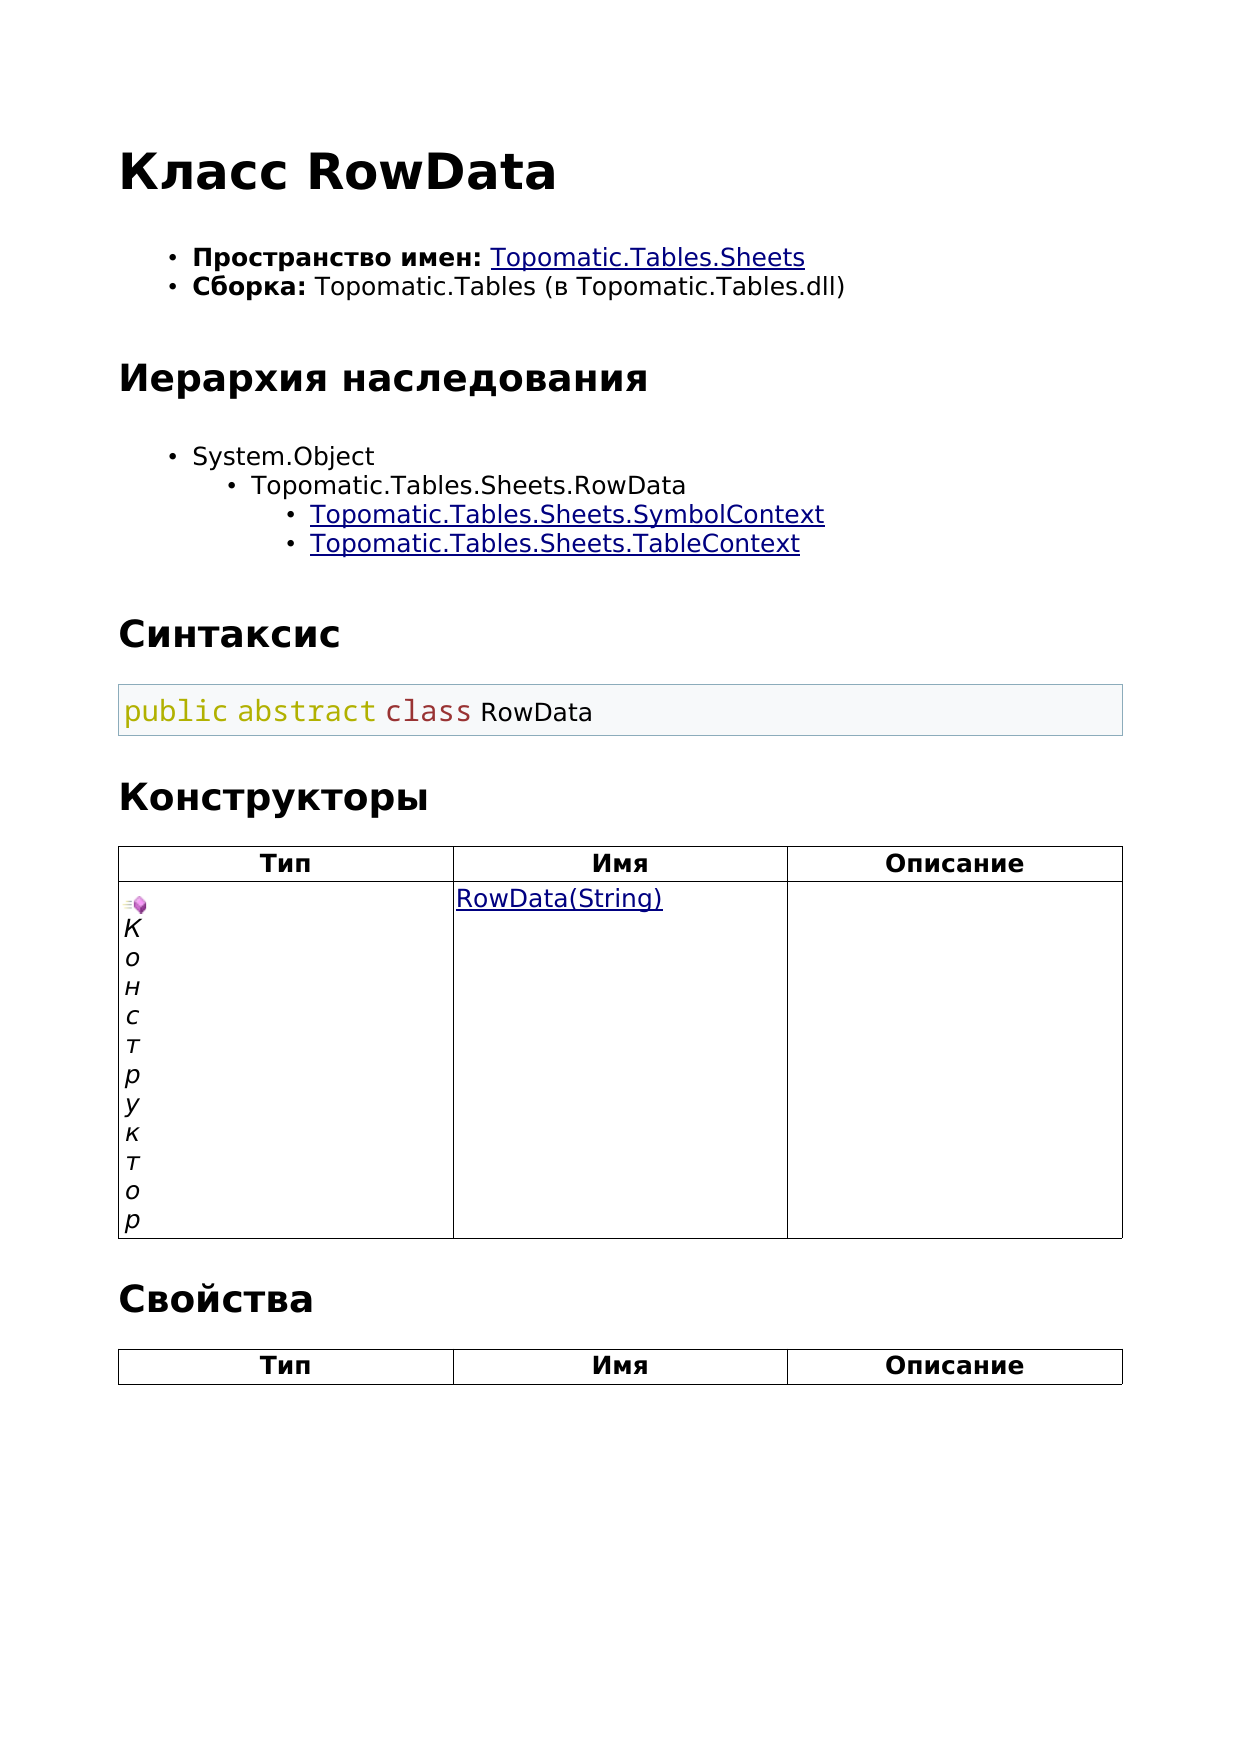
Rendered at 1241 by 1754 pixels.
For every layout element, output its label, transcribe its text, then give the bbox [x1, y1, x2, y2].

table_header Описание [788, 1350, 1122, 1384]
subtitle Синтаксис [118, 613, 1122, 657]
list Topomatic.Tables.Sheets.RowData [236, 471, 1122, 500]
subtitle Класс RowData [118, 143, 1122, 201]
list Пространство имен: Topomatic.Tables.Sheets [177, 243, 1122, 272]
table_header public abstract class RowData [119, 685, 1122, 735]
subtitle Иерархия наследования [118, 356, 1122, 400]
subtitle Конструкторы [118, 775, 1122, 819]
table_cell [788, 882, 1122, 1238]
list Topomatic.Tables.Sheets.TableContext [295, 529, 1122, 558]
table_header Тип [119, 847, 453, 881]
table_header Тип [119, 1350, 453, 1384]
subtitle Свойства [118, 1278, 1122, 1321]
list System.Object [177, 442, 1122, 471]
table_header Имя [454, 847, 787, 881]
list Topomatic.Tables.Sheets.SymbolContext [295, 500, 1122, 529]
picture [121, 896, 147, 914]
table_header Имя [454, 1350, 787, 1384]
table_cell RowData(String) [454, 882, 787, 1238]
table_cell [119, 882, 453, 1238]
table_header Описание [788, 847, 1122, 881]
list Сборка: Topomatic.Tables (в Topomatic.Tables.dll) [177, 272, 1122, 302]
